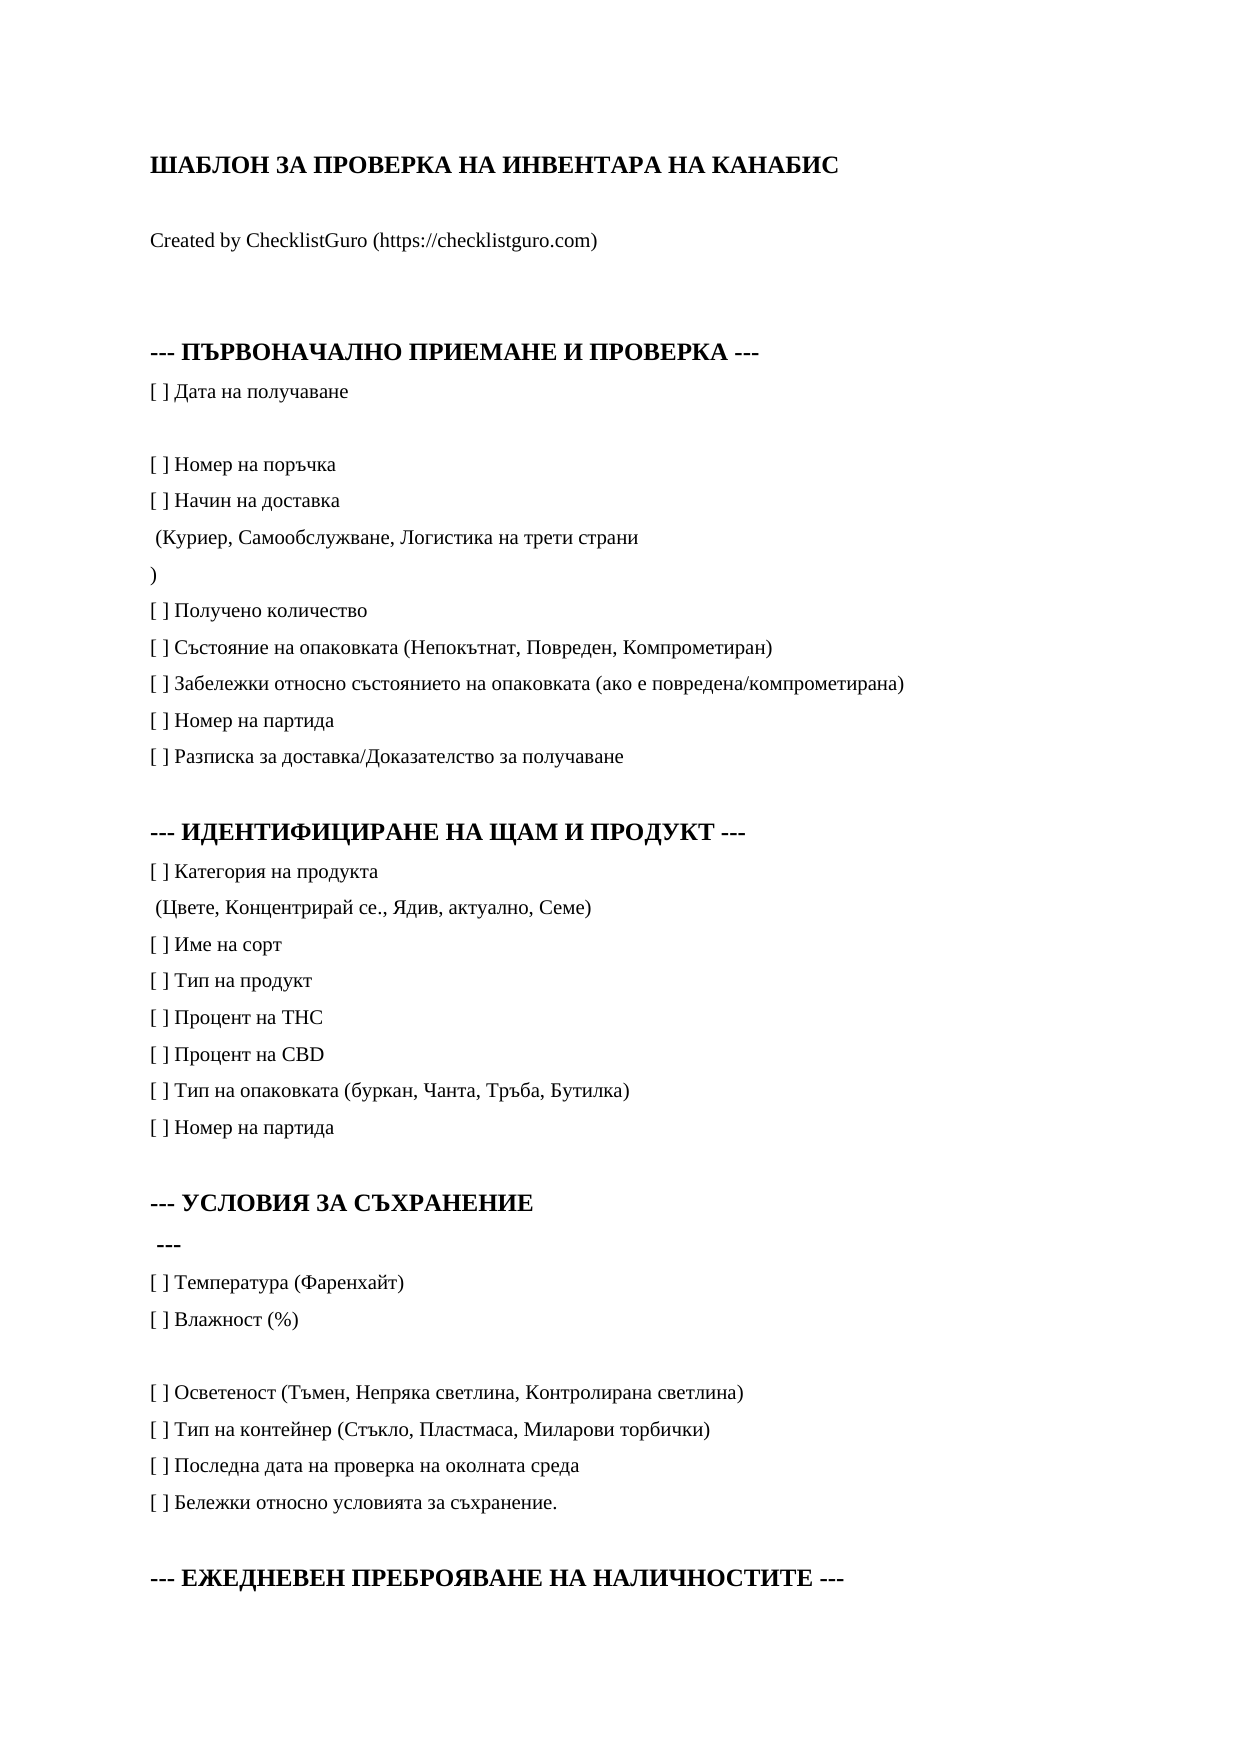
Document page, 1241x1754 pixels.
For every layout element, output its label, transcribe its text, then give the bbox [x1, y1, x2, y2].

text [ ] Температура (Фаренхайт) [150, 1270, 1090, 1294]
text [ ] Бележки относно условията за съхранение. [150, 1490, 1090, 1514]
text [ ] Забележки относно състоянието на опаковката (ако е повредена/компрометирана) [150, 671, 1090, 695]
text [ ] Тип на продукт [150, 968, 1090, 992]
text [ ] Последна дата на проверка на околната среда [150, 1453, 1090, 1477]
text Created by ChecklistGuro (https://checklistguro.com) [150, 228, 1090, 252]
text [ ] Получено количество [150, 598, 1090, 622]
text [ ] Номер на поръчка [150, 452, 1090, 476]
text [ ] Тип на опаковката (буркан, Чанта, Тръба, Бутилка) [150, 1078, 1090, 1102]
text [ ] Влажност (%) [150, 1307, 1090, 1331]
text [ ] Категория на продукта [150, 859, 1090, 883]
text [ ] Начин на доставка [150, 488, 1090, 512]
text --- ЕЖЕДНЕВЕН ПРЕБРОЯВАНЕ НА НАЛИЧНОСТИТЕ --- [150, 1563, 1090, 1592]
text [ ] Номер на партида [150, 1115, 1090, 1139]
text ШАБЛОН ЗА ПРОВЕРКА НА ИНВЕНТАРА НА КАНАБИС [150, 150, 1090, 179]
text [ ] Процент на THC [150, 1005, 1090, 1029]
text --- ПЪРВОНАЧАЛНО ПРИЕМАНЕ И ПРОВЕРКА --- [150, 337, 1090, 366]
text [ ] Дата на получаване [150, 379, 1090, 403]
text [ ] Номер на партида [150, 708, 1090, 732]
text [ ] Разписка за доставка/Доказателство за получаване [150, 744, 1090, 768]
text [ ] Тип на контейнер (Стъкло, Пластмаса, Миларови торбички) [150, 1417, 1090, 1441]
text (Цвете, Концентрирай се., Ядив, актуално, Семе) [150, 895, 1090, 919]
text [ ] Име на сорт [150, 932, 1090, 956]
text [ ] Състояние на опаковката (Непокътнат, Повреден, Компрометиран) [150, 635, 1090, 659]
text --- [150, 1229, 1090, 1258]
text (Куриер, Самообслужване, Логистика на трети страни [150, 525, 1090, 549]
text ) [150, 562, 1090, 586]
text --- УСЛОВИЯ ЗА СЪХРАНЕНИЕ [150, 1188, 1090, 1217]
text [ ] Осветеност (Тъмен, Непряка светлина, Контролирана светлина) [150, 1380, 1090, 1404]
text [ ] Процент на CBD [150, 1042, 1090, 1066]
text --- ИДЕНТИФИЦИРАНЕ НА ЩАМ И ПРОДУКТ --- [150, 817, 1090, 846]
